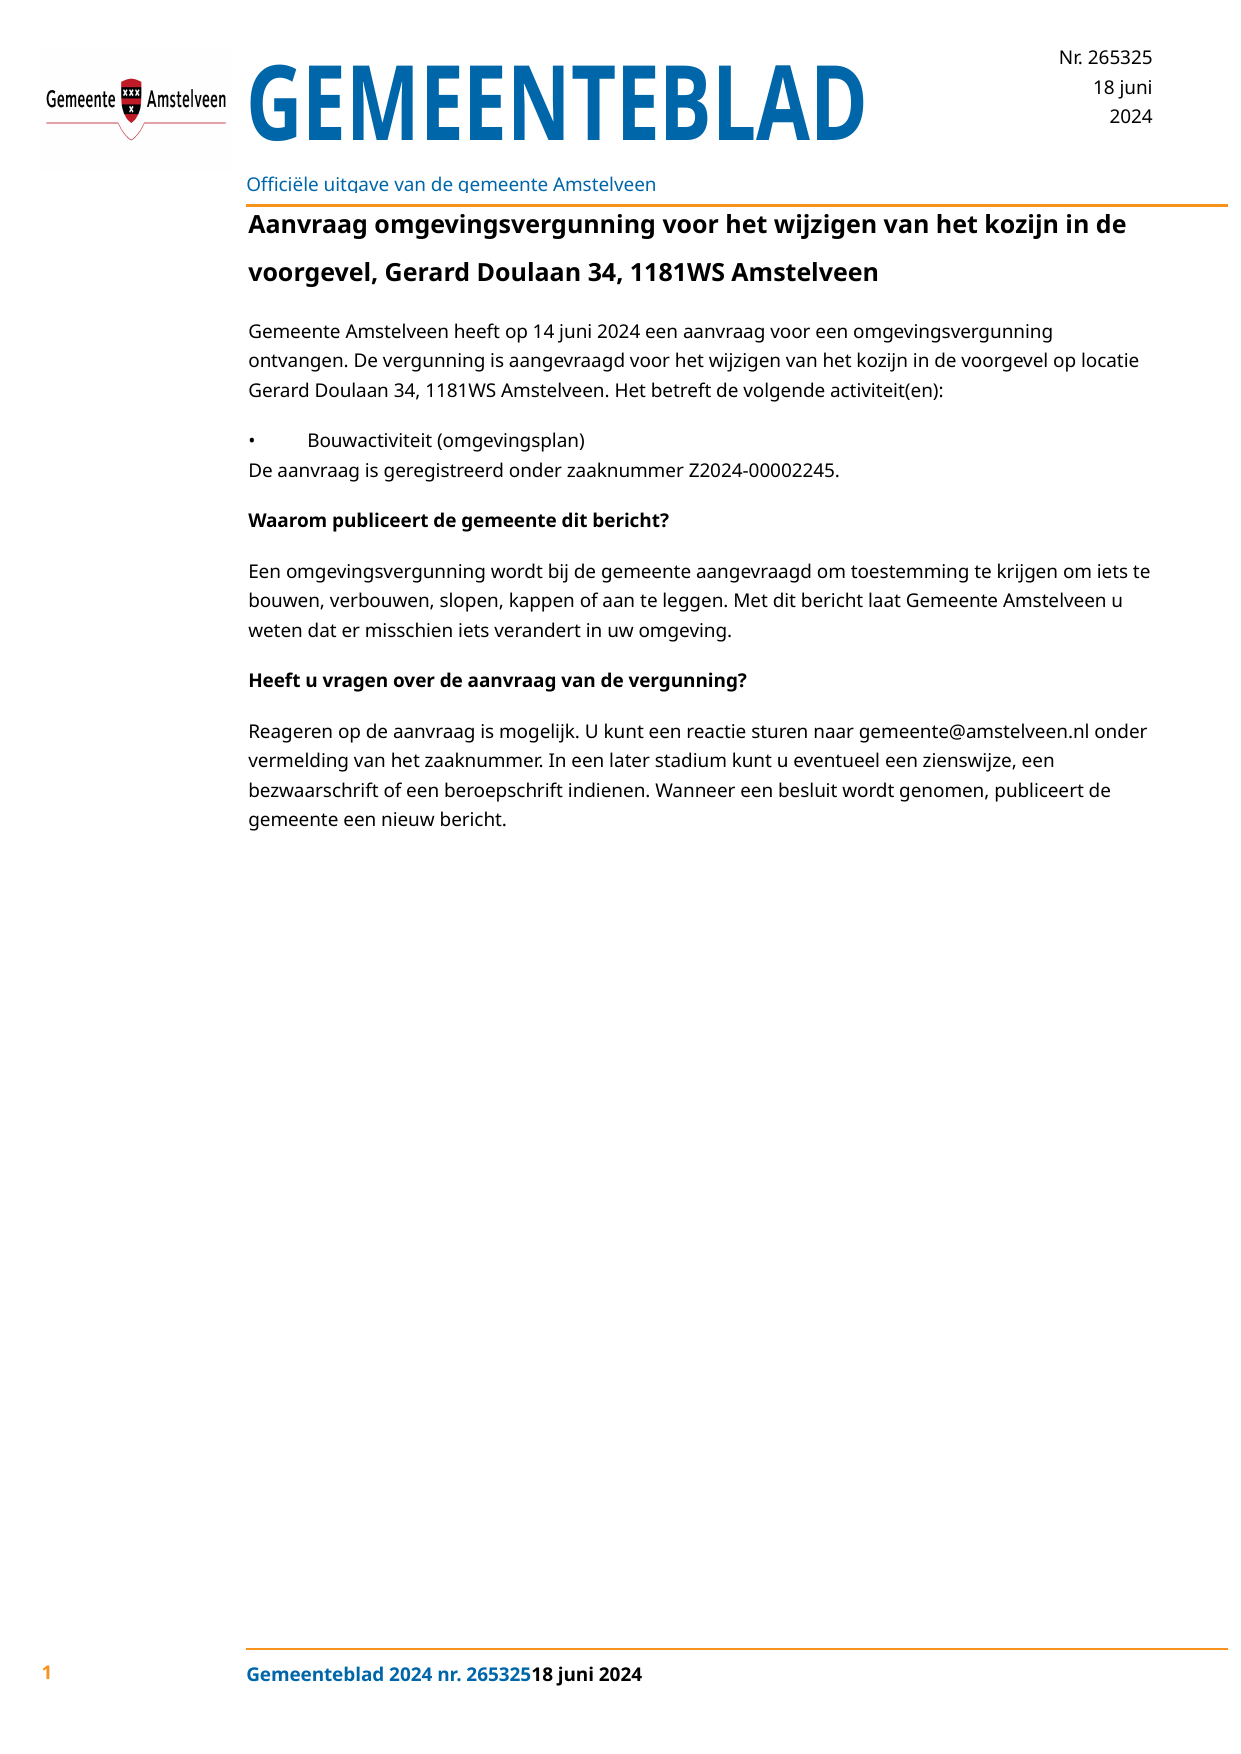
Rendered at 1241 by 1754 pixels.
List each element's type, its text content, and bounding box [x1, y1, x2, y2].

text De aanvraag is geregistreerd onder zaaknummer Z2024-00002245. [248, 457, 1152, 483]
text Reageren op de aanvraag is mogelijk. U kunt een reactie sturen naar gemeente@amstelveen.nl onder vermelding van het zaaknummer. In een later stadium kunt u eventueel een zienswijze, een bezwaarschrift of een beroepschrift indienen. Wanneer een besluit wordt genomen, publiceert de gemeente een nieuw bericht. [248, 718, 1152, 832]
text Aanvraag omgevingsvergunning voor het wijzigen van het kozijn in de voorgevel, Gerard Doulaan 34, 1181WS Amstelveen [248, 207, 1152, 288]
text Waarom publiceert de gemeente dit bericht? [248, 507, 1152, 533]
text Heeft u vragen over de aanvraag van de vergunning? [248, 667, 1152, 693]
text Gemeente Amstelveen heeft op 14 juni 2024 een aanvraag voor een omgevingsvergunning ontvangen. De vergunning is aangevraagd voor het wijzigen van het kozijn in de voorgevel op locatie Gerard Doulaan 34, 1181WS Amstelveen. Het betreft de volgende activiteit(en): [248, 318, 1152, 403]
text Een omgevingsvergunning wordt bij de gemeente aangevraagd om toestemming te krijgen om iets te bouwen, verbouwen, slopen, kappen of aan te leggen. Met dit bericht laat Gemeente Amstelveen u weten dat er misschien iets verandert in uw omgeving. [248, 558, 1152, 643]
list Bouwactiviteit (omgevingsplan) [248, 427, 1152, 453]
picture [41, 47, 231, 172]
